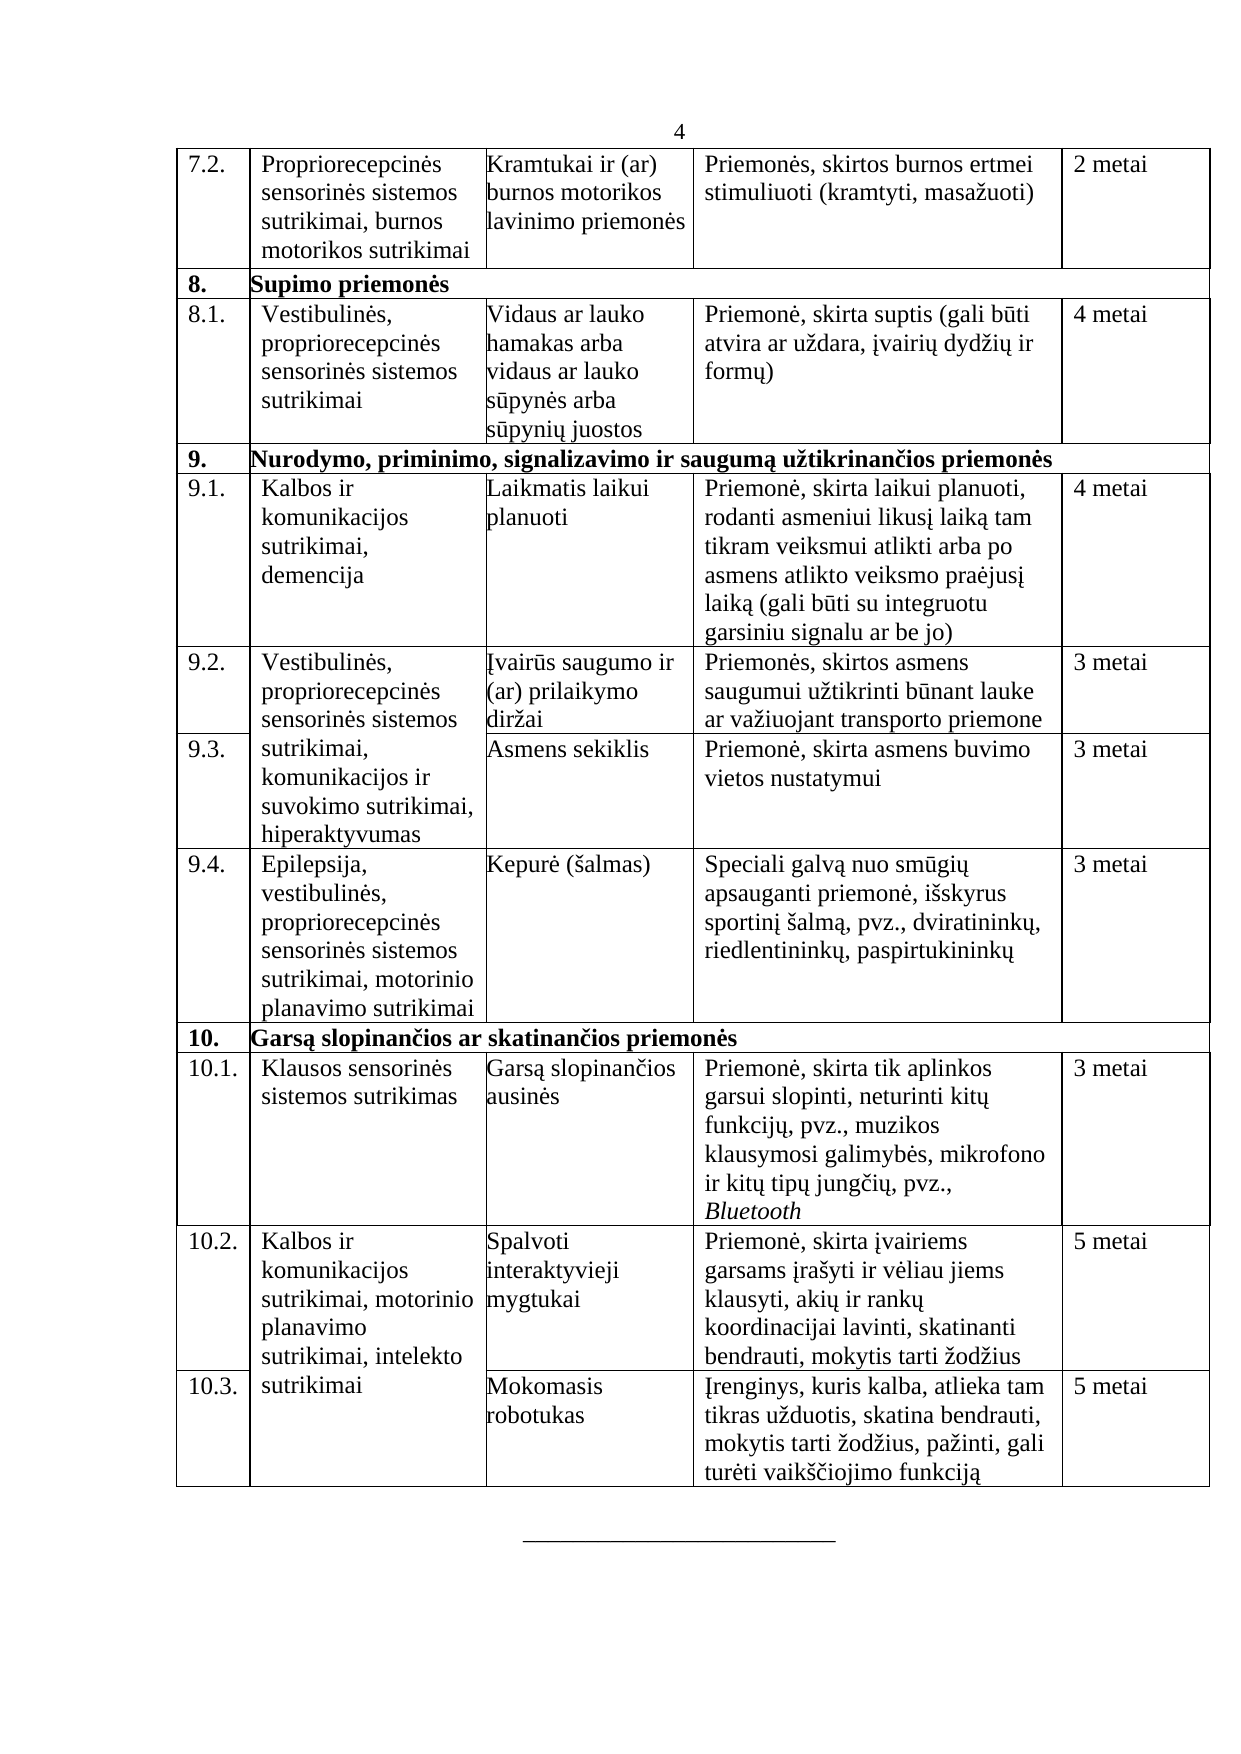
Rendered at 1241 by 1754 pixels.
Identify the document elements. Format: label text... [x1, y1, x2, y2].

table_cell 9. [178, 444, 249, 472]
table_cell Vidaus ar lauko hamakas arba vidaus ar lauko sūpynės arba sūpynių juostos [487, 299, 693, 443]
table_cell 7.2. [178, 149, 249, 268]
table_cell Spalvoti interaktyvieji mygtukai [487, 1226, 693, 1370]
table_cell 5 metai [1063, 1226, 1209, 1370]
table_cell 10.3. [177, 1371, 249, 1486]
table_cell 8. [178, 269, 249, 298]
table_cell Kalbos ir komunikacijos sutrikimai, motorinio planavimo sutrikimai, intelekto sutrikimai [251, 1226, 486, 1486]
table_cell Priemonė, skirta asmens buvimo vietos nustatymui [694, 734, 1061, 848]
table_cell Mokomasis robotukas [487, 1371, 693, 1486]
table_cell 9.3. [178, 734, 249, 848]
table_cell 4 metai [1063, 299, 1209, 443]
table_cell Įrenginys, kuris kalba, atlieka tam tikras užduotis, skatina bendrauti, mokytis tarti žodžius, pažinti, gali turėti vaikščiojimo funkciją [694, 1371, 1062, 1486]
table_cell 3 metai [1063, 849, 1209, 1022]
table_cell Kramtukai ir (ar) burnos motorikos lavinimo priemonės [487, 149, 693, 268]
table_cell Priemonės, skirtos burnos ertmei stimuliuoti (kramtyti, masažuoti) [694, 149, 1061, 268]
table_cell Priemonė, skirta laikui planuoti, rodanti asmeniui likusį laiką tam tikram veiksmui atlikti arba po asmens atlikto veiksmo praėjusį laiką (gali būti su integruotu garsiniu signalu ar be jo) [694, 474, 1061, 646]
table_cell Kepurė (šalmas) [487, 849, 693, 1022]
table_cell Propriorecepcinės sensorinės sistemos sutrikimai, burnos motorikos sutrikimai [251, 149, 486, 268]
table_cell 10. [178, 1023, 249, 1052]
table_cell 10.2. [177, 1226, 249, 1370]
table_cell Speciali galvą nuo smūgių apsauganti priemonė, išskyrus sportinį šalmą, pvz., dviratininkų, riedlentininkų, paspirtukininkų [694, 849, 1061, 1022]
table_cell 10.1. [178, 1053, 249, 1225]
table_cell Nurodymo, priminimo, signalizavimo ir saugumą užtikrinančios priemonės [251, 444, 1209, 472]
table_cell Kalbos ir komunikacijos sutrikimai, demencija [251, 474, 486, 646]
table_cell 9.1. [178, 474, 249, 646]
table_cell Priemonė, skirta suptis (gali būti atvira ar uždara, įvairių dydžių ir formų) [694, 299, 1061, 443]
table_cell 9.4. [178, 849, 249, 1022]
table_cell Asmens sekiklis [487, 734, 693, 848]
table_cell Garsą slopinančios ar skatinančios priemonės [251, 1023, 1209, 1052]
table_cell 3 metai [1063, 734, 1209, 848]
table_cell Supimo priemonės [251, 269, 1209, 298]
table_cell 3 metai [1063, 1053, 1209, 1225]
table_cell Įvairūs saugumo ir (ar) prilaikymo diržai [487, 647, 693, 733]
table_cell 3 metai [1063, 647, 1209, 733]
table_cell 9.2. [178, 647, 249, 733]
table_cell Priemonė, skirta įvairiems garsams įrašyti ir vėliau jiems klausyti, akių ir rankų koordinacijai lavinti, skatinanti bendrauti, mokytis tarti žodžius [694, 1226, 1062, 1370]
table_cell Garsą slopinančios ausinės [487, 1053, 693, 1225]
table_cell Vestibulinės, propriorecepcinės sensorinės sistemos sutrikimai, komunikacijos ir suvokimo sutrikimai, hiperaktyvumas [251, 647, 486, 848]
table_cell 4 metai [1063, 474, 1209, 646]
table_cell Klausos sensorinės sistemos sutrikimas [251, 1053, 486, 1225]
table_cell Laikmatis laikui planuoti [487, 474, 693, 646]
table_cell Priemonė, skirta tik aplinkos garsui slopinti, neturinti kitų funkcijų, pvz., muzikos klausymosi galimybės, mikrofono ir kitų tipų jungčių, pvz., Bluetooth [694, 1053, 1061, 1225]
table_cell Vestibulinės, propriorecepcinės sensorinės sistemos sutrikimai [251, 299, 486, 443]
table_cell Priemonės, skirtos asmens saugumui užtikrinti būnant lauke ar važiuojant transporto priemone [694, 647, 1061, 733]
table_cell Epilepsija, vestibulinės, propriorecepcinės sensorinės sistemos sutrikimai, motorinio planavimo sutrikimai [251, 849, 486, 1022]
table_cell 5 metai [1063, 1371, 1209, 1486]
table_cell 2 metai [1063, 149, 1209, 268]
text _________________________ [177, 1516, 1181, 1544]
table_cell 8.1. [178, 299, 249, 443]
